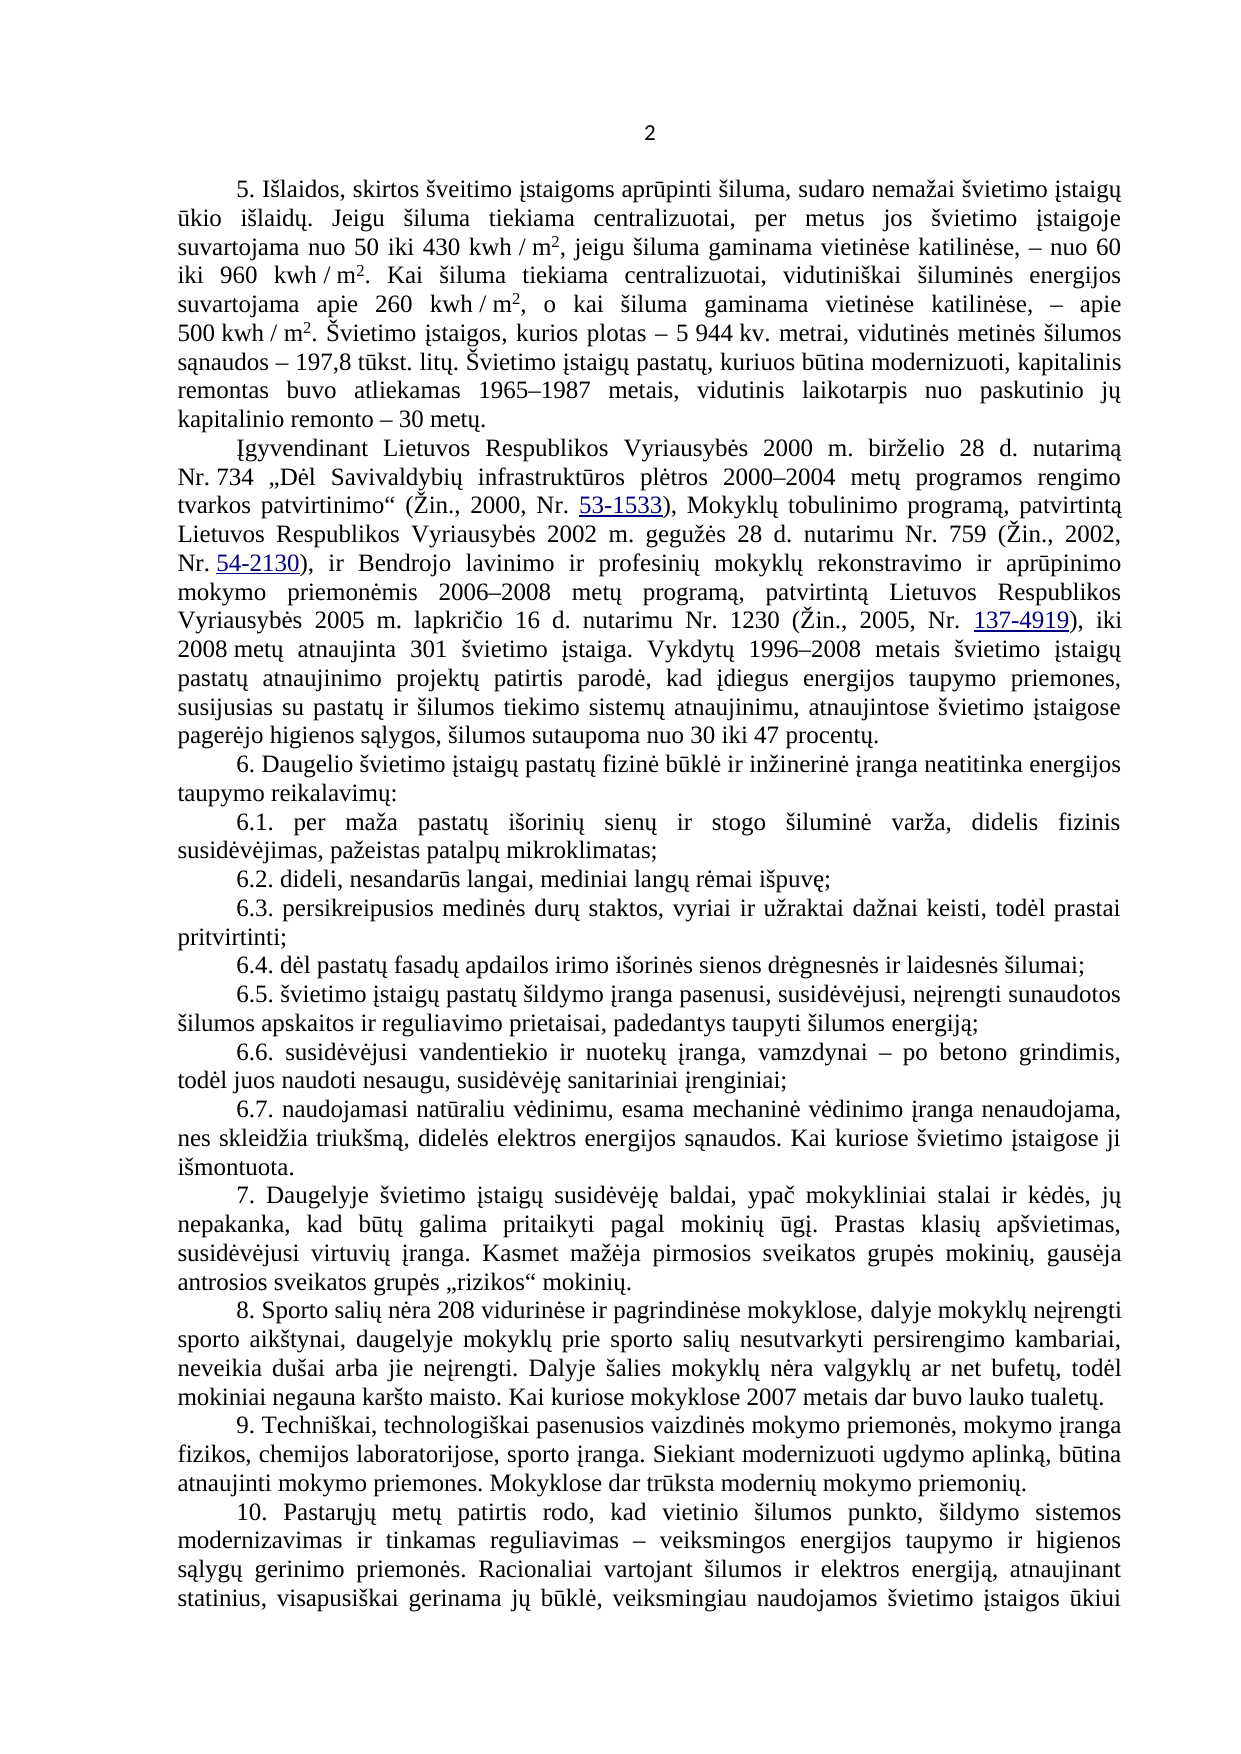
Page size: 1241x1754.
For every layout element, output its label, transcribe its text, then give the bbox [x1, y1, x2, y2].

text 6.6. susidėvėjusi vandentiekio ir nuotekų įranga, vamzdynai – po betono grindimis, todėl juos naudoti nesaugu, susidėvėję sanitariniai įrenginiai; [177, 1037, 1122, 1094]
text 6.7. naudojamasi natūraliu vėdinimu, esama mechaninė vėdinimo įranga nenaudojama, nes skleidžia triukšmą, didelės elektros energijos sąnaudos. Kai kuriose švietimo įstaigose ji išmontuota. [177, 1094, 1122, 1180]
text 7. Daugelyje švietimo įstaigų susidėvėję baldai, ypač mokykliniai stalai ir kėdės, jų nepakanka, kad būtų galima pritaikyti pagal mokinių ūgį. Prastas klasių apšvietimas, susidėvėjusi virtuvių įranga. Kasmet mažėja pirmosios sveikatos grupės mokinių, gausėja antrosios sveikatos grupės „rizikos“ mokinių. [177, 1180, 1122, 1295]
text 6.3. persikreipusios medinės durų staktos, vyriai ir užraktai dažnai keisti, todėl prastai pritvirtinti; [177, 893, 1122, 950]
text 8. Sporto salių nėra 208 vidurinėse ir pagrindinėse mokyklose, dalyje mokyklų neįrengti sporto aikštynai, daugelyje mokyklų prie sporto salių nesutvarkyti persirengimo kambariai, neveikia dušai arba jie neįrengti. Dalyje šalies mokyklų nėra valgyklų ar net bufetų, todėl mokiniai negauna karšto maisto. Kai kuriose mokyklose 2007 metais dar buvo lauko tualetų. [177, 1295, 1122, 1410]
text 10. Pastarųjų metų patirtis rodo, kad vietinio šilumos punkto, šildymo sistemos modernizavimas ir tinkamas reguliavimas – veiksmingos energijos taupymo ir higienos sąlygų gerinimo priemonės. Racionaliai vartojant šilumos ir elektros energiją, atnaujinant statinius, visapusiškai gerinama jų būklė, veiksmingiau naudojamos švietimo įstaigos ūkiui [177, 1497, 1122, 1612]
text 9. Techniškai, technologiškai pasenusios vaizdinės mokymo priemonės, mokymo įranga fizikos, chemijos laboratorijose, sporto įranga. Siekiant modernizuoti ugdymo aplinką, būtina atnaujinti mokymo priemones. Mokyklose dar trūksta modernių mokymo priemonių. [177, 1410, 1122, 1497]
text 6.5. švietimo įstaigų pastatų šildymo įranga pasenusi, susidėvėjusi, neįrengti sunaudotos šilumos apskaitos ir reguliavimo prietaisai, padedantys taupyti šilumos energiją; [177, 979, 1122, 1037]
text 6.4. dėl pastatų fasadų apdailos irimo išorinės sienos drėgnesnės ir laidesnės šilumai; [177, 950, 1122, 979]
text 5. Išlaidos, skirtos šveitimo įstaigoms aprūpinti šiluma, sudaro nemažai švietimo įstaigų ūkio išlaidų. Jeigu šiluma tiekiama centralizuotai, per metus jos švietimo įstaigoje suvartojama nuo 50 iki 430 kwh / m2, jeigu šiluma gaminama vietinėse katilinėse, – nuo 60 iki 960 kwh / m2. Kai šiluma tiekiama centralizuotai, vidutiniškai šiluminės energijos suvartojama apie 260 kwh / m2, o kai šiluma gaminama vietinėse katilinėse, – apie 500 kwh / m2. Švietimo įstaigos, kurios plotas – 5 944 kv. metrai, vidutinės metinės šilumos sąnaudos – 197,8 tūkst. litų. Švietimo įstaigų pastatų, kuriuos būtina modernizuoti, kapitalinis remontas buvo atliekamas 1965–1987 metais, vidutinis laikotarpis nuo paskutinio jų kapitalinio remonto – 30 metų. [177, 174, 1122, 433]
text 6. Daugelio švietimo įstaigų pastatų fizinė būklė ir inžinerinė įranga neatitinka energijos taupymo reikalavimų: [177, 749, 1122, 807]
text 6.2. dideli, nesandarūs langai, mediniai langų rėmai išpuvę; [177, 864, 1122, 893]
text Įgyvendinant Lietuvos Respublikos Vyriausybės 2000 m. birželio 28 d. nutarimą Nr. 734 „Dėl Savivaldybių infrastruktūros plėtros 2000–2004 metų programos rengimo tvarkos patvirtinimo“ (Žin., 2000, Nr. 53-1533), Mokyklų tobulinimo programą, patvirtintą Lietuvos Respublikos Vyriausybės 2002 m. gegužės 28 d. nutarimu Nr. 759 (Žin., 2002, Nr. 54-2130), ir Bendrojo lavinimo ir profesinių mokyklų rekonstravimo ir aprūpinimo mokymo priemonėmis 2006–2008 metų programą, patvirtintą Lietuvos Respublikos Vyriausybės 2005 m. lapkričio 16 d. nutarimu Nr. 1230 (Žin., 2005, Nr. 137-4919), iki 2008 metų atnaujinta 301 švietimo įstaiga. Vykdytų 1996–2008 metais švietimo įstaigų pastatų atnaujinimo projektų patirtis parodė, kad įdiegus energijos taupymo priemones, susijusias su pastatų ir šilumos tiekimo sistemų atnaujinimu, atnaujintose švietimo įstaigose pagerėjo higienos sąlygos, šilumos sutaupoma nuo 30 iki 47 procentų. [177, 433, 1122, 749]
text 6.1. per maža pastatų išorinių sienų ir stogo šiluminė varža, didelis fizinis susidėvėjimas, pažeistas patalpų mikroklimatas; [177, 807, 1122, 864]
